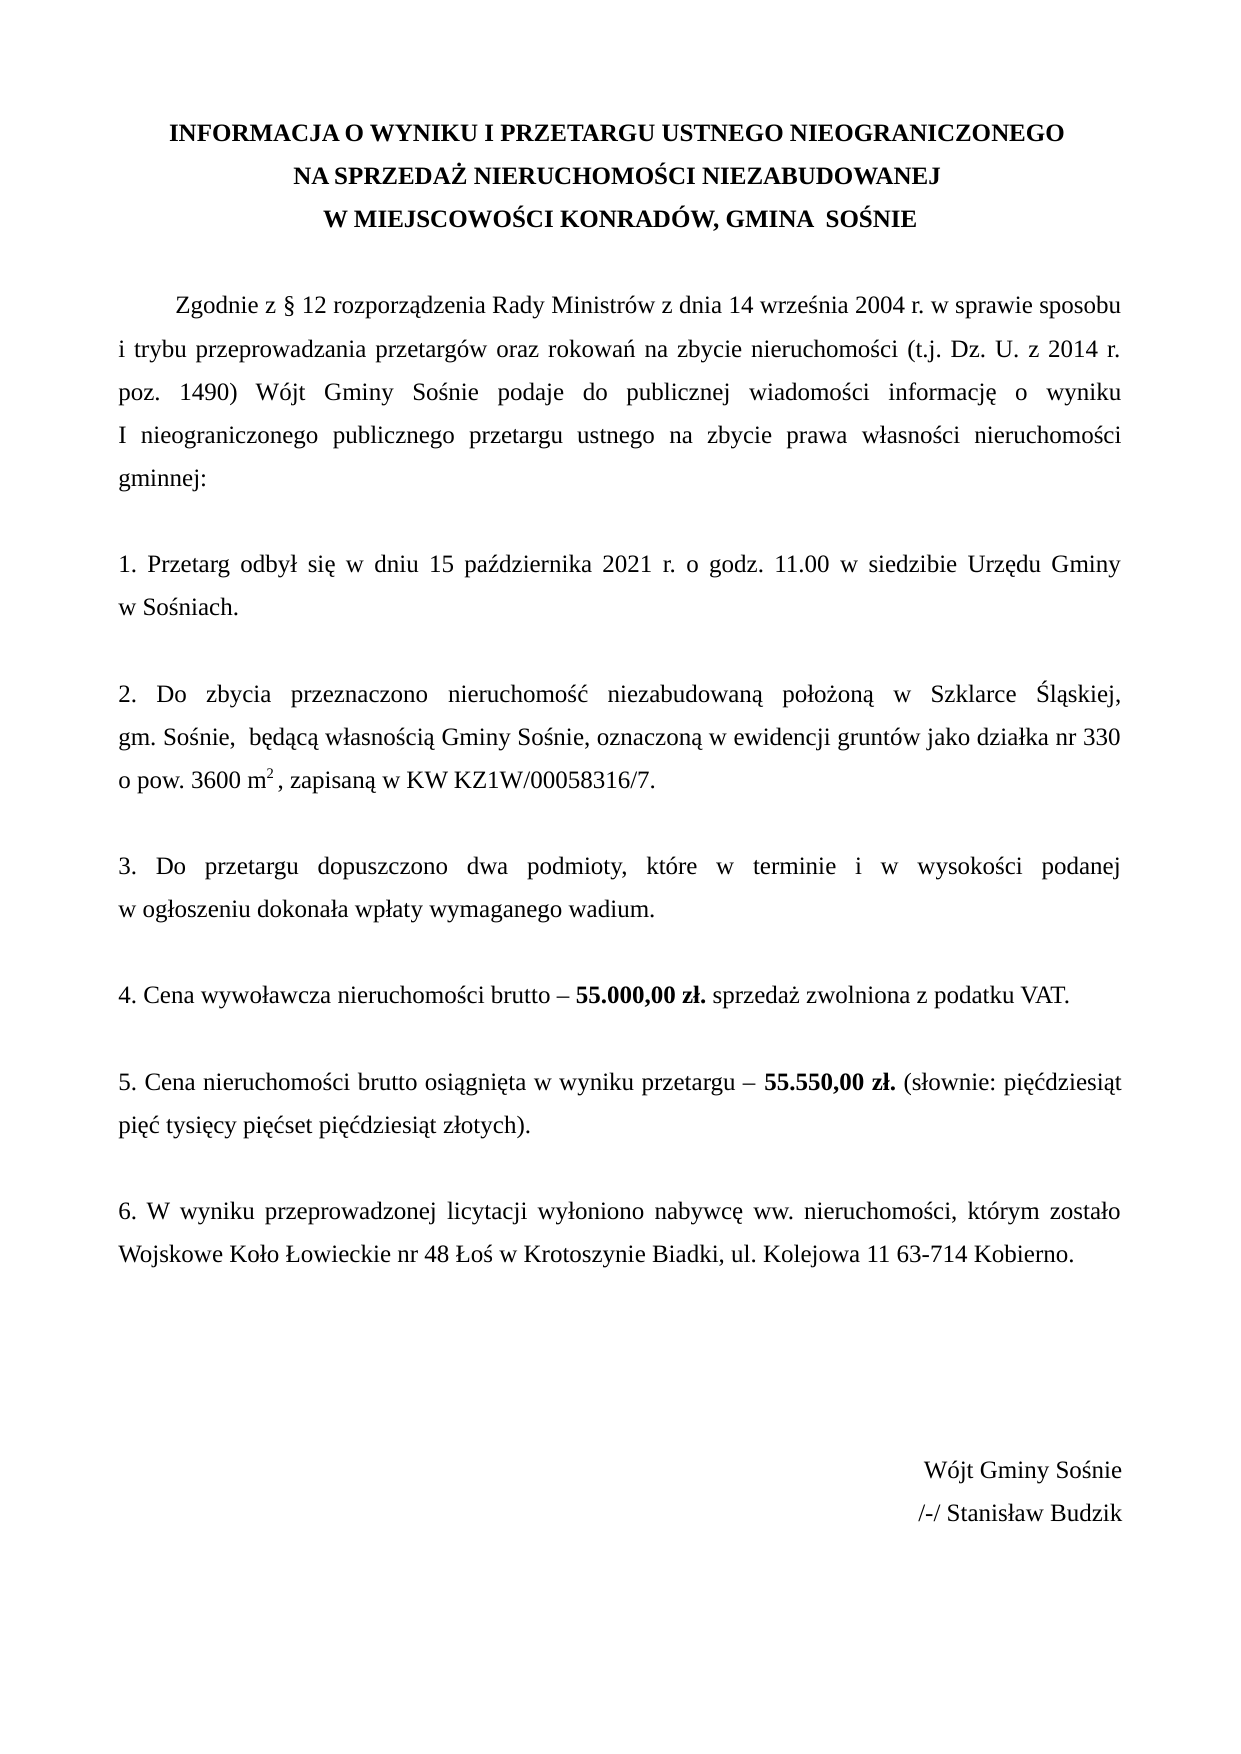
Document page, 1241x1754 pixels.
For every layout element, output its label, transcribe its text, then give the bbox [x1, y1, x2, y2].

text Wójt Gminy Sośnie [118, 1455, 1122, 1484]
text 6. W wyniku przeprowadzonej licytacji wyłoniono nabywcę ww. nieruchomości, którym zostało Wojskowe Koło Łowieckie nr 48 Łoś w Krotoszynie Biadki, ul. Kolejowa 11 63-714 Kobierno. [118, 1196, 1122, 1268]
text Zgodnie z § 12 rozporządzenia Rady Ministrów z dnia 14 września 2004 r. w sprawie sposobu i trybu przeprowadzania przetargów oraz rokowań na zbycie nieruchomości (t.j. Dz. U. z 2014 r. poz. 1490) Wójt Gminy Sośnie podaje do publicznej wiadomości informację o wyniku I nieograniczonego publicznego przetargu ustnego na zbycie prawa własności nieruchomości gminnej: [118, 291, 1122, 492]
text /-/ Stanisław Budzik [118, 1498, 1122, 1527]
text 2. Do zbycia przeznaczono nieruchomość niezabudowaną położoną w Szklarce Śląskiej, gm. Sośnie, będącą własnością Gminy Sośnie, oznaczoną w ewidencji gruntów jako działka nr 330 o pow. 3600 m2 , zapisaną w KW KZ1W/00058316/7. [118, 679, 1122, 794]
text NA SPRZEDAŻ NIERUCHOMOŚCI NIEZABUDOWANEJ [118, 161, 1122, 190]
text 4. Cena wywoławcza nieruchomości brutto – 55.000,00 zł. sprzedaż zwolniona z podatku VAT. [118, 981, 1122, 1009]
text W MIEJSCOWOŚCI KONRADÓW, GMINA SOŚNIE [118, 204, 1122, 233]
text 1. Przetarg odbył się w dniu 15 października 2021 r. o godz. 11.00 w siedzibie Urzędu Gminy w Sośniach. [118, 549, 1122, 621]
text INFORMACJA O WYNIKU I PRZETARGU USTNEGO NIEOGRANICZONEGO [118, 118, 1122, 147]
text 3. Do przetargu dopuszczono dwa podmioty, które w terminie i w wysokości podanej w ogłoszeniu dokonała wpłaty wymaganego wadium. [118, 851, 1122, 923]
text 5. Cena nieruchomości brutto osiągnięta w wyniku przetargu – 55.550,00 zł. (słownie: pięćdziesiąt pięć tysięcy pięćset pięćdziesiąt złotych). [118, 1067, 1122, 1139]
